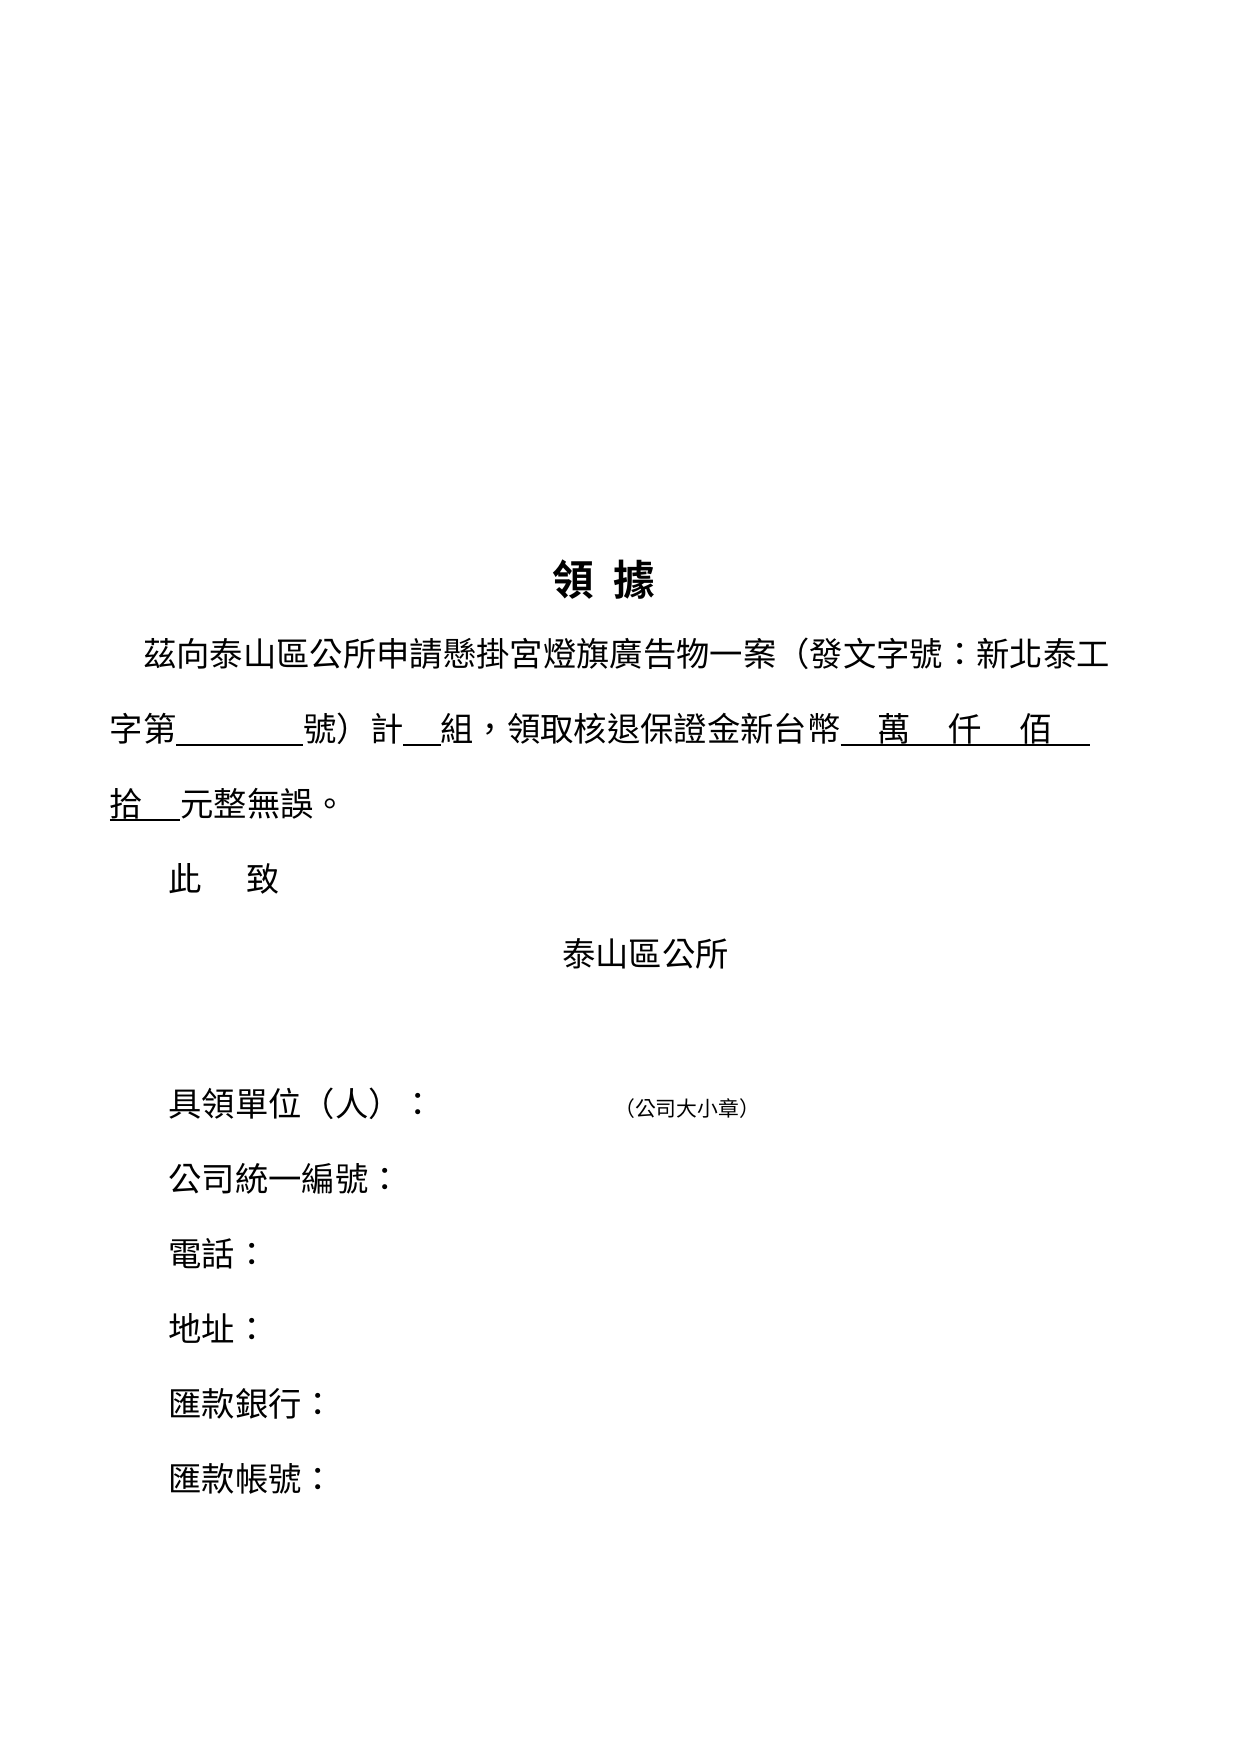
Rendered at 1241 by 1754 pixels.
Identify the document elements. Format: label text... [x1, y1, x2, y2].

text 茲向泰山區公所申請懸掛宮燈旗廣告物一案（發文字號：新北泰工字第 號）計 組，領取核退保證金新台幣 萬 仟 佰 拾 元整無誤。 [109, 614, 1122, 839]
text 泰山區公所 [168, 914, 1122, 989]
text 具領單位（人）： （公司大小章） [168, 1064, 1122, 1139]
text 匯款銀行： [168, 1364, 1122, 1439]
text 地址： [168, 1289, 1122, 1364]
text 領 據 [43, 539, 1122, 614]
text 公司統一編號： [168, 1139, 1122, 1214]
text 匯款帳號： [168, 1439, 1122, 1514]
text 此 致 [168, 839, 1122, 914]
text 電話： [168, 1214, 1122, 1289]
